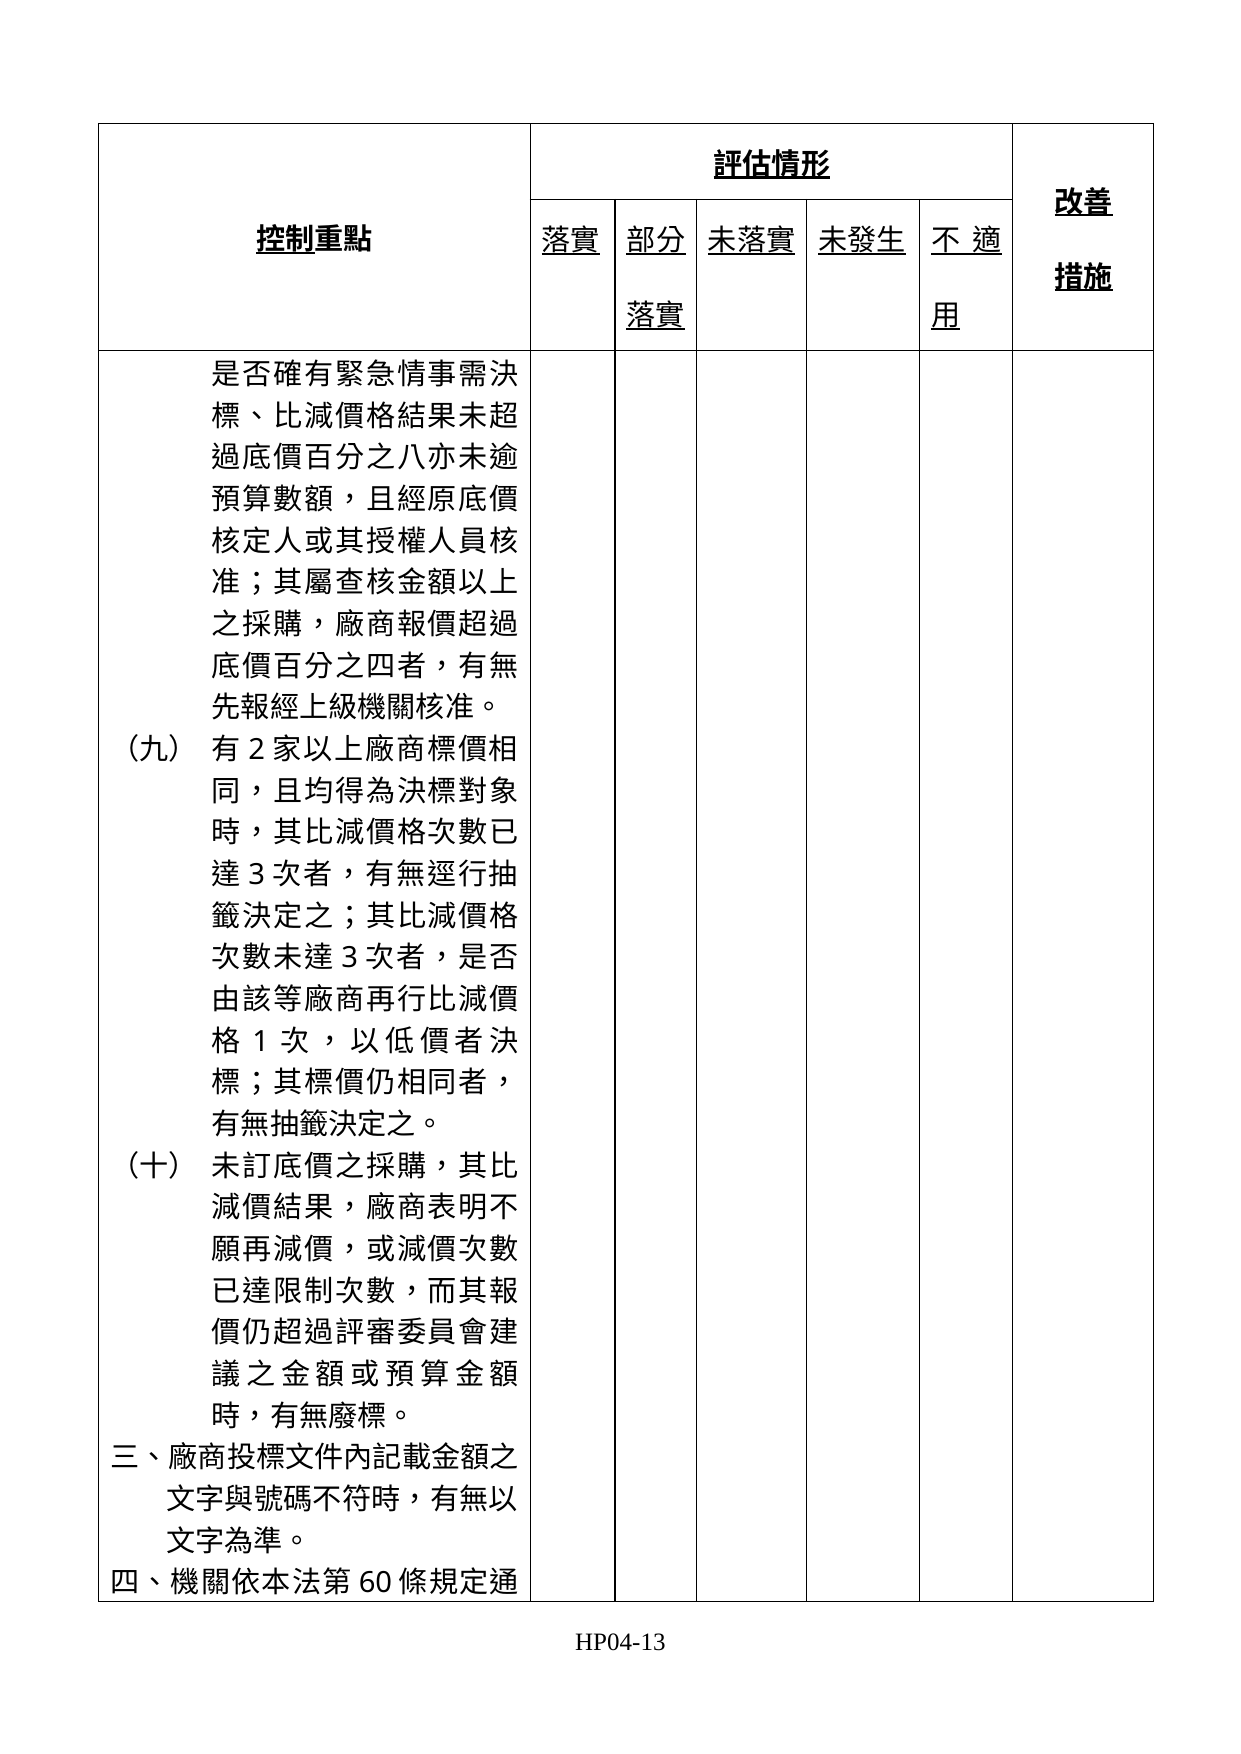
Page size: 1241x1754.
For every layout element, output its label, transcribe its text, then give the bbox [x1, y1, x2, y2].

table_cell 落實 [531, 200, 614, 350]
table_cell 一、合於招標文件規定之投標廠商僅有1家或採議價方式辦理者： 須限制減價次數者，有無先通知廠商。 廠商減價有無書明減價後之標價，或書面表示減至底價(或評審委員會建議之金額)，或照底價(或評審委員會建議之金額)再減若干數額。 減價結果在底價(或評審委員會建議之金額)以內，除有本法第58條總標價或部分標價偏低之情形者外，是否即宣布決標。 減價結果，廠商表明不願再減價，或減價次數已達限制次數而其報價仍超過底價(或評審委員會建議之金額)者，是否予廢標。 擬超底價決標者，機關是否確有緊急情事需決標、比減價格結果未超過底價百分之八亦未逾預算數額，且經原底價核定人或其授權人員核准；其屬查核金額以上之採購，且廠商報價超過底價百分之四者，有無先報經上級機關核准。 未訂底價之採購，除小額採購外，有無成立評審委員會；是否先審查合於招標文件規定之標價後，再由評審委員會提出建議之金額，或認其標價合理而不提出建議之金額 未訂底價之採購，其減價結果，廠商表明不願再減價，或減價次數已達限制次數，而其報價仍超過評審委員會建議之金額或預算金額時，有無廢標。 二、合於招標文件規定之投標廠商在2家以上者： 最低標價超過底價(或評審委員會建議之金額)時，於比減價格前，是否先洽最低標廠商減價1次。 比減價格是否未逾3次，或招標文件載明之比減價次數限制(1次或2次)。 機關於第1次比減價格前，是否宣布最低標廠商減價結果；第2次以後比減價格前，是否宣布前1次比減價格之最低標價。 是否通知廠商減價或比減價格。 減價結果在底價(或評審委員會建議之金額)以內，除有本法第58條總標價或部分標價偏低之情形者外，是否即宣布決標。 比減價格時，僅餘1家廠商書面表示減至底價(或評審委員會建議之金額)，或照底價之金額(或評審委員會建議之金額)再減若干數額者，機關有無接受。 比減價結果，廠商表明不願再減價，或減價次數已達限制次數而其報價仍超過底價(或評審委員會建議之金額)者，是否廢標。 擬超底價決標者，機關是否確有緊急情事需決標、比減價格結果未超過底價百分之八亦未逾預算數額，且經原底價核定人或其授權人員核准；其屬查核金額以上之採購，廠商報價超過底價百分之四者，有無先報經上級機關核准。 有2家以上廠商標價相同，且均得為決標對象時，其比減價格次數已達3次者，有無逕行抽籤決定之；其比減價格次數未達3次者，是否由該等廠商再行比減價格1次，以低價者決標；其標價仍相同者，有無抽籤決定之。 未訂底價之採購，其比減價結果，廠商表明不願再減價，或減價次數已達限制次數，而其報價仍超過評審委員會建議之金額或預算金額時，有無廢標。 三、廠商投標文件內記載金額之文字與號碼不符時，有無以文字為準。 四、機關依本法第60條規定通知廠商，廠商未依通知期限辦理者，是否視同放棄減價、比減價格。 五、最低標之總標價低於底價之百分之八十，是否依「依政府採購法第58條處理總標價低於底價百分之八十案件之執行程序」辦理。 [99, 351, 530, 1601]
table_cell 不適用 [920, 200, 1012, 350]
table_header 評估情形 [531, 124, 1012, 199]
table_cell [1013, 351, 1153, 1601]
table_cell [616, 351, 696, 1601]
table_cell [531, 351, 614, 1601]
table_cell [807, 351, 919, 1601]
table_header 改善 措施 [1013, 124, 1153, 350]
table_cell 未落實 [697, 200, 806, 350]
table_cell 部分落實 [616, 200, 696, 350]
table_header 控制重點 [99, 124, 530, 350]
table_cell [920, 351, 1012, 1601]
table_cell [697, 351, 806, 1601]
table_cell 未發生 [807, 200, 919, 350]
